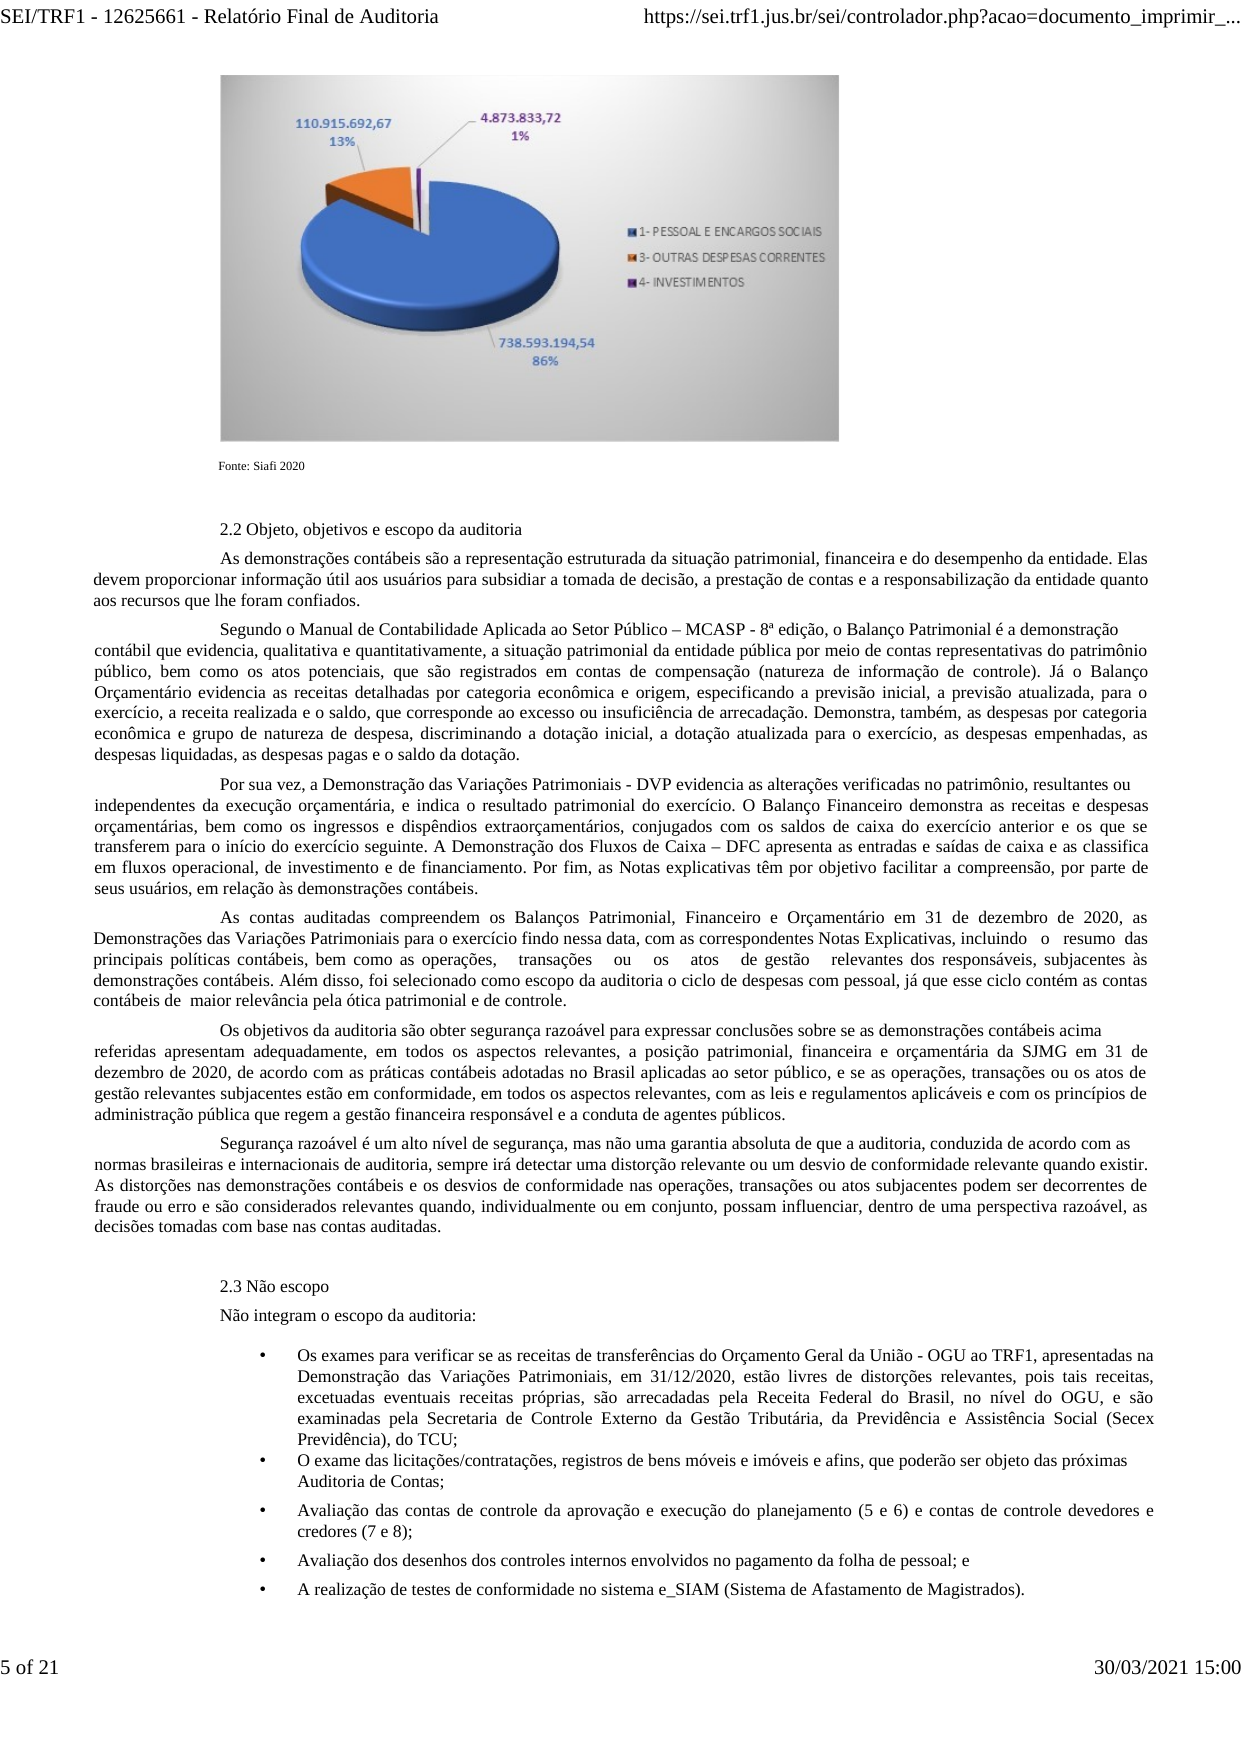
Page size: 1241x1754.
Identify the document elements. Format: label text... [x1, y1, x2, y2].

text 2.2 Objeto, objetivos e escopo da auditoria [219, 518, 1155, 539]
text Por sua vez, a Demonstração das Variações Patrimoniais - DVP evidencia as alterações verificadas no patrimônio, resultantes ou [219, 773, 1150, 794]
text independentes da execução orçamentária, e indica o resultado patrimonial do exercício. O Balanço Financeiro demonstra as receitas e despesas orçamentárias, bem como os ingressos e dispêndios extraorçamentários, conjugados com os saldos de caixa do exercício anterior e os que se transferem para o início do exercício seguinte. A Demonstração dos Fluxos de Caixa – DFC apresenta as entradas e saídas de caixa e as classifica em fluxos operacional, de investimento e de financiamento. Por fim, as Notas explicativas têm por objetivo facilitar a compreensão, por parte de seus usuários, em relação às demonstrações contábeis. [94, 794, 1150, 898]
text referidas apresentam adequadamente, em todos os aspectos relevantes, a posição patrimonial, financeira e orçamentária da SJMG em 31 de dezembro de 2020, de acordo com as práticas contábeis adotadas no Brasil aplicadas ao setor público, e se as operações, transações ou os atos de gestão relevantes subjacentes estão em conformidade, em todos os aspectos relevantes, com as leis e regulamentos aplicáveis e com os princípios de administração pública que regem a gestão financeira responsável e a conduta de agentes públicos. [94, 1041, 1150, 1124]
text 2.3 Não escopo [219, 1275, 1155, 1296]
picture [220, 75, 840, 442]
list Os exames para verificar se as receitas de transferências do Orçamento Geral da União - OGU ao TRF1, apresentadas na Demonstração das Variações Patrimoniais, em 31/12/2020, estão livres de distorções relevantes, pois tais receitas, excetuadas eventuais receitas próprias, são arrecadadas pela Receita Federal do Brasil, no nível do OGU, e são examinadas pela Secretaria de Controle Externo da Gestão Tributária, da Previdência e Assistência Social (Secex Previdência), do TCU; [259, 1345, 1155, 1449]
text Segurança razoável é um alto nível de segurança, mas não uma garantia absoluta de que a auditoria, conduzida de acordo com as [219, 1133, 1150, 1153]
text contábil que evidencia, qualitativa e quantitativamente, a situação patrimonial da entidade pública por meio de contas representativas do patrimônio público, bem como os atos potenciais, que são registrados em contas de compensação (natureza de informação de controle). Já o Balanço Orçamentário evidencia as receitas detalhadas por categoria econômica e origem, especificando a previsão inicial, a previsão atualizada, para o exercício, a receita realizada e o saldo, que corresponde ao excesso ou insuficiência de arrecadação. Demonstra, também, as despesas por categoria econômica e grupo de natureza de despesa, discriminando a dotação inicial, a dotação atualizada para o exercício, as despesas empenhadas, as despesas liquidadas, as despesas pagas e o saldo da dotação. [94, 640, 1150, 764]
text Fonte: Siafi 2020 [218, 459, 1155, 473]
text Segundo o Manual de Contabilidade Aplicada ao Setor Público – MCASP - 8ª edição, o Balanço Patrimonial é a demonstração [219, 619, 1150, 639]
text normas brasileiras e internacionais de auditoria, sempre irá detectar uma distorção relevante ou um desvio de conformidade relevante quando existir. As distorções nas demonstrações contábeis e os desvios de conformidade nas operações, transações ou atos subjacentes podem ser decorrentes de fraude ou erro e são considerados relevantes quando, individualmente ou em conjunto, possam influenciar, dentro de uma perspectiva razoável, as decisões tomadas com base nas contas auditadas. [94, 1154, 1150, 1237]
list Avaliação das contas de controle da aprovação e execução do planejamento (5 e 6) e contas de controle devedores e credores (7 e 8); [259, 1500, 1155, 1541]
list A realização de testes de conformidade no sistema e_SIAM (Sistema de Afastamento de Magistrados). [259, 1579, 1155, 1599]
text As demonstrações contábeis são a representação estruturada da situação patrimonial, financeira e do desempenho da entidade. Elas devem proporcionar informação útil aos usuários para subsidiar a tomada de decisão, a prestação de contas e a responsabilização da entidade quanto aos recursos que lhe foram confiados. [93, 548, 1150, 610]
text Os objetivos da auditoria são obter segurança razoável para expressar conclusões sobre se as demonstrações contábeis acima [219, 1019, 1150, 1040]
list Auditoria de Contas; [259, 1471, 1155, 1491]
list Avaliação dos desenhos dos controles internos envolvidos no pagamento da folha de pessoal; e [259, 1550, 1155, 1570]
text Não integram o escopo da auditoria: [219, 1304, 1150, 1325]
list O exame das licitações/contratações, registros de bens móveis e imóveis e afins, que poderão ser objeto das próximas [259, 1449, 1155, 1470]
text As contas auditadas compreendem os Balanços Patrimonial, Financeiro e Orçamentário em 31 de dezembro de 2020, as Demonstrações das Variações Patrimoniais para o exercício findo nessa data, com as correspondentes Notas Explicativas, incluindo o resumo das principais políticas contábeis, bem como as operações, transações ou os atos de gestão relevantes dos responsáveis, subjacentes às demonstrações contábeis. Além disso, foi selecionado como escopo da auditoria o ciclo de despesas com pessoal, já que esse ciclo contém as contas contábeis de maior relevância pela ótica patrimonial e de controle. [93, 907, 1150, 1011]
